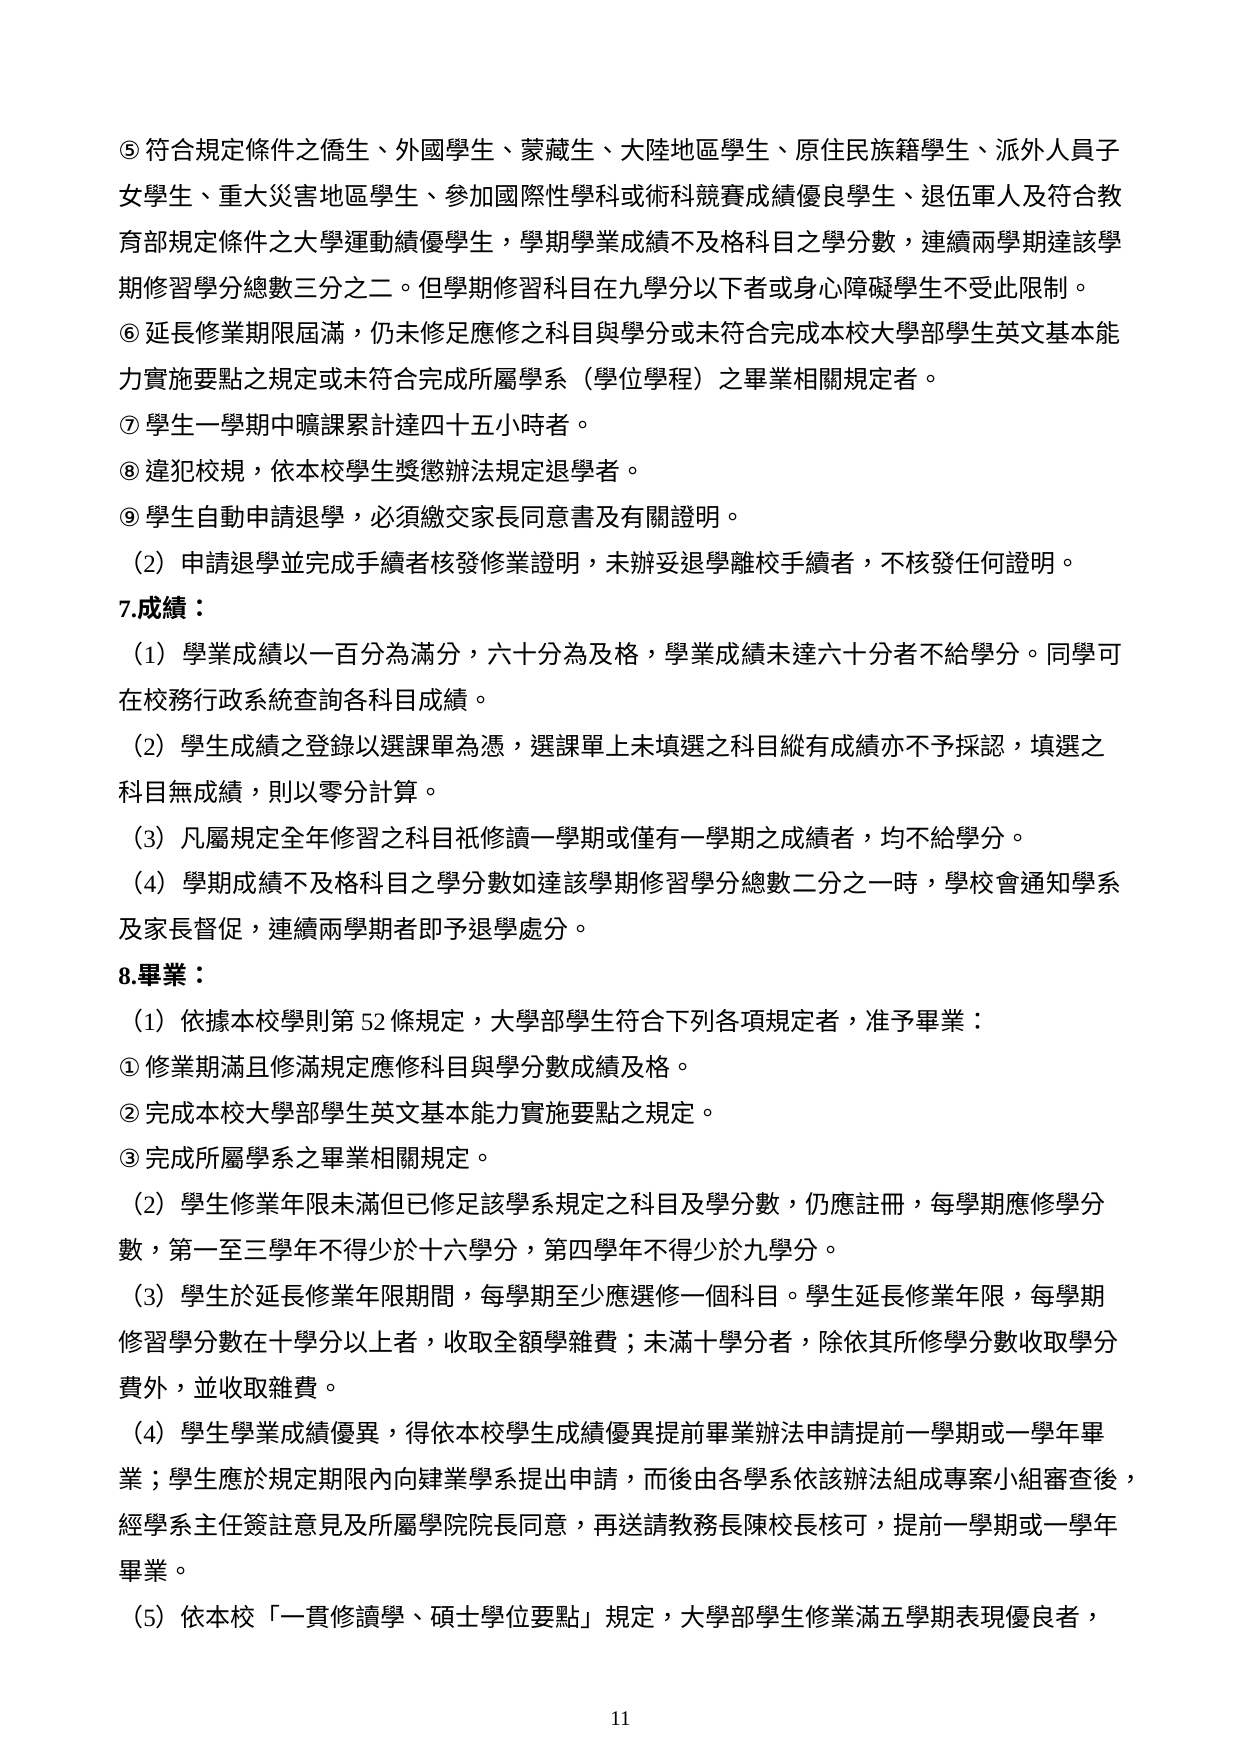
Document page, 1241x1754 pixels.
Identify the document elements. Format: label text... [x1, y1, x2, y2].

text （3）學生於延長修業年限期間，每學期至少應選修一個科目。學生延長修業年限，每學期修習學分數在十學分以上者，收取全額學雜費；未滿十學分者，除依其所修學分數收取學分費外，並收取雜費。 [118, 1269, 1122, 1406]
text （5）依本校「一貫修讀學、碩士學位要點」規定，大學部學生修業滿五學期表現優良者， [118, 1589, 1122, 1635]
text 8.畢業： [118, 948, 1122, 994]
text （4）學生學業成績優異，得依本校學生成績優異提前畢業辦法申請提前一學期或一學年畢業；學生應於規定期限內向肄業學系提出申請，而後由各學系依該辦法組成專案小組審查後，經學系主任簽註意見及所屬學院院長同意，再送請教務長陳校長核可，提前一學期或一學年畢業。 [118, 1406, 1122, 1589]
text ①修業期滿且修滿規定應修科目與學分數成績及格。 [118, 1039, 1122, 1085]
text （3）凡屬規定全年修習之科目祇修讀一學期或僅有一學期之成績者，均不給學分。 [118, 810, 1122, 856]
text ⑥延長修業期限屆滿，仍未修足應修之科目與學分或未符合完成本校大學部學生英文基本能力實施要點之規定或未符合完成所屬學系（學位學程）之畢業相關規定者。 [118, 306, 1122, 398]
text （2）學生成績之登錄以選課單為憑，選課單上未填選之科目縱有成績亦不予採認，填選之科目無成績，則以零分計算。 [118, 719, 1122, 810]
text ⑨學生自動申請退學，必須繳交家長同意書及有關證明。 [118, 489, 1122, 535]
text ⑦學生一學期中曠課累計達四十五小時者。 [118, 398, 1122, 444]
text 7.成績： [118, 581, 1122, 627]
text （4）學期成績不及格科目之學分數如達該學期修習學分總數二分之一時，學校會通知學系及家長督促，連續兩學期者即予退學處分。 [118, 856, 1122, 948]
text ⑤符合規定條件之僑生、外國學生、蒙藏生、大陸地區學生、原住民族籍學生、派外人員子女學生、重大災害地區學生、參加國際性學科或術科競賽成績優良學生、退伍軍人及符合教育部規定條件之大學運動績優學生，學期學業成績不及格科目之學分數，連續兩學期達該學期修習學分總數三分之二。但學期修習科目在九學分以下者或身心障礙學生不受此限制。 [118, 123, 1122, 306]
text （2）申請退學並完成手續者核發修業證明，未辦妥退學離校手續者，不核發任何證明。 [118, 535, 1122, 581]
text （2）學生修業年限未滿但已修足該學系規定之科目及學分數，仍應註冊，每學期應修學分數，第一至三學年不得少於十六學分，第四學年不得少於九學分。 [118, 1177, 1122, 1269]
text ③完成所屬學系之畢業相關規定。 [118, 1131, 1122, 1177]
text （1）依據本校學則第52條規定，大學部學生符合下列各項規定者，准予畢業： [118, 994, 1122, 1039]
text ⑧違犯校規，依本校學生獎懲辦法規定退學者。 [118, 444, 1122, 489]
text ②完成本校大學部學生英文基本能力實施要點之規定。 [118, 1085, 1122, 1131]
text （1）學業成績以一百分為滿分，六十分為及格，學業成績未達六十分者不給學分。同學可在校務行政系統查詢各科目成績。 [118, 627, 1122, 719]
